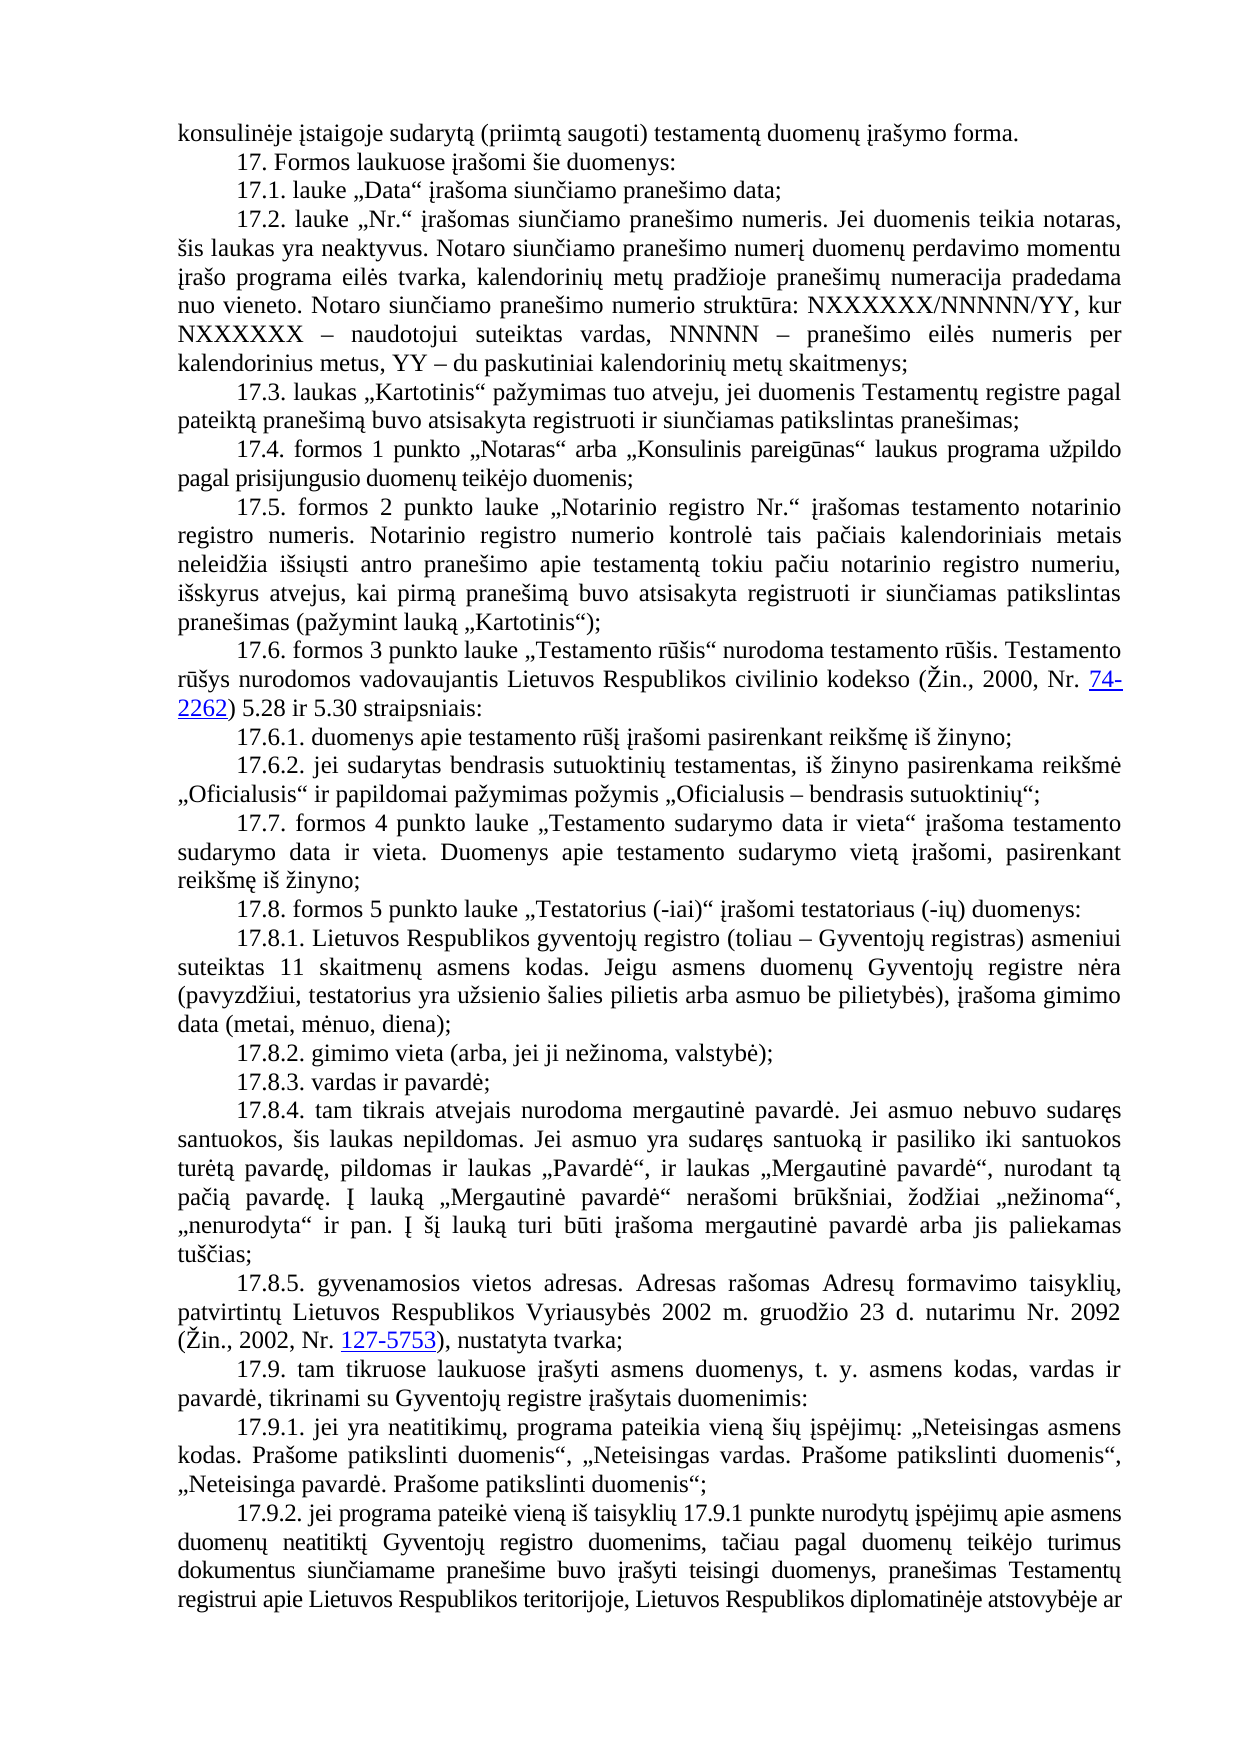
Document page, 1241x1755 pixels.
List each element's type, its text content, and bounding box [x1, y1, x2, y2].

text 17.6. formos 3 punkto lauke „Testamento rūšis“ nurodoma testamento rūšis. Testamento rūšys nurodomos vadovaujantis Lietuvos Respublikos civilinio kodekso (Žin., 2000, Nr. 74-2262) 5.28 ir 5.30 straipsniais: [177, 636, 1122, 722]
text 17.5. formos 2 punkto lauke „Notarinio registro Nr.“ įrašomas testamento notarinio registro numeris. Notarinio registro numerio kontrolė tais pačiais kalendoriniais metais neleidžia išsiųsti antro pranešimo apie testamentą tokiu pačiu notarinio registro numeriu, išskyrus atvejus, kai pirmą pranešimą buvo atsisakyta registruoti ir siunčiamas patikslintas pranešimas (pažymint lauką „Kartotinis“); [177, 492, 1122, 636]
text 17.4. formos 1 punkto „Notaras“ arba „Konsulinis pareigūnas“ laukus programa užpildo pagal prisijungusio duomenų teikėjo duomenis; [177, 434, 1122, 492]
text 17.9.1. jei yra neatitikimų, programa pateikia vieną šių įspėjimų: „Neteisingas asmens kodas. Prašome patikslinti duomenis“, „Neteisingas vardas. Prašome patikslinti duomenis“, „Neteisinga pavardė. Prašome patikslinti duomenis“; [177, 1412, 1122, 1498]
text 17.2. lauke „Nr.“ įrašomas siunčiamo pranešimo numeris. Jei duomenis teikia notaras, šis laukas yra neaktyvus. Notaro siunčiamo pranešimo numerį duomenų perdavimo momentu įrašo programa eilės tvarka, kalendorinių metų pradžioje pranešimų numeracija pradedama nuo vieneto. Notaro siunčiamo pranešimo numerio struktūra: NXXXXXX/NNNNN/YY, kur NXXXXXX – naudotojui suteiktas vardas, NNNNN – pranešimo eilės numeris per kalendorinius metus, YY – du paskutiniai kalendorinių metų skaitmenys; [177, 204, 1122, 377]
text 17.8.3. vardas ir pavardė; [177, 1067, 1122, 1096]
text 17.3. laukas „Kartotinis“ pažymimas tuo atveju, jei duomenis Testamentų registre pagal pateiktą pranešimą buvo atsisakyta registruoti ir siunčiamas patikslintas pranešimas; [177, 377, 1122, 434]
text 17.8.5. gyvenamosios vietos adresas. Adresas rašomas Adresų formavimo taisyklių, patvirtintų Lietuvos Respublikos Vyriausybės 2002 m. gruodžio 23 d. nutarimu Nr. 2092 (Žin., 2002, Nr. 127-5753), nustatyta tvarka; [177, 1268, 1122, 1354]
text 17.9. tam tikruose laukuose įrašyti asmens duomenys, t. y. asmens kodas, vardas ir pavardė, tikrinami su Gyventojų registre įrašytais duomenimis: [177, 1354, 1122, 1412]
text 17.9.2. jei programa pateikė vieną iš taisyklių 17.9.1 punkte nurodytų įspėjimų apie asmens duomenų neatitiktį Gyventojų registro duomenims, tačiau pagal duomenų teikėjo turimus dokumentus siunčiamame pranešime buvo įrašyti teisingi duomenys, pranešimas Testamentų registrui apie Lietuvos Respublikos teritorijoje, Lietuvos Respublikos diplomatinėje atstovybėje ar [177, 1498, 1122, 1613]
text 17.7. formos 4 punkto lauke „Testamento sudarymo data ir vieta“ įrašoma testamento sudarymo data ir vieta. Duomenys apie testamento sudarymo vietą įrašomi, pasirenkant reikšmę iš žinyno; [177, 808, 1122, 894]
text konsulinėje įstaigoje sudarytą (priimtą saugoti) testamentą duomenų įrašymo forma. [177, 118, 1122, 147]
text 17.8. formos 5 punkto lauke „Testatorius (-iai)“ įrašomi testatoriaus (-ių) duomenys: [177, 894, 1122, 923]
text 17.1. lauke „Data“ įrašoma siunčiamo pranešimo data; [177, 176, 1122, 204]
text 17. Formos laukuose įrašomi šie duomenys: [177, 147, 1122, 176]
text 17.6.1. duomenys apie testamento rūšį įrašomi pasirenkant reikšmę iš žinyno; [177, 722, 1122, 751]
text 17.6.2. jei sudarytas bendrasis sutuoktinių testamentas, iš žinyno pasirenkama reikšmė „Oficialusis“ ir papildomai pažymimas požymis „Oficialusis – bendrasis sutuoktinių“; [177, 751, 1122, 808]
text 17.8.4. tam tikrais atvejais nurodoma mergautinė pavardė. Jei asmuo nebuvo sudaręs santuokos, šis laukas nepildomas. Jei asmuo yra sudaręs santuoką ir pasiliko iki santuokos turėtą pavardę, pildomas ir laukas „Pavardė“, ir laukas „Mergautinė pavardė“, nurodant tą pačią pavardę. Į lauką „Mergautinė pavardė“ nerašomi brūkšniai, žodžiai „nežinoma“, „nenurodyta“ ir pan. Į šį lauką turi būti įrašoma mergautinė pavardė arba jis paliekamas tuščias; [177, 1096, 1122, 1268]
text 17.8.1. Lietuvos Respublikos gyventojų registro (toliau – Gyventojų registras) asmeniui suteiktas 11 skaitmenų asmens kodas. Jeigu asmens duomenų Gyventojų registre nėra (pavyzdžiui, testatorius yra užsienio šalies pilietis arba asmuo be pilietybės), įrašoma gimimo data (metai, mėnuo, diena); [177, 923, 1122, 1038]
text 17.8.2. gimimo vieta (arba, jei ji nežinoma, valstybė); [177, 1038, 1122, 1067]
